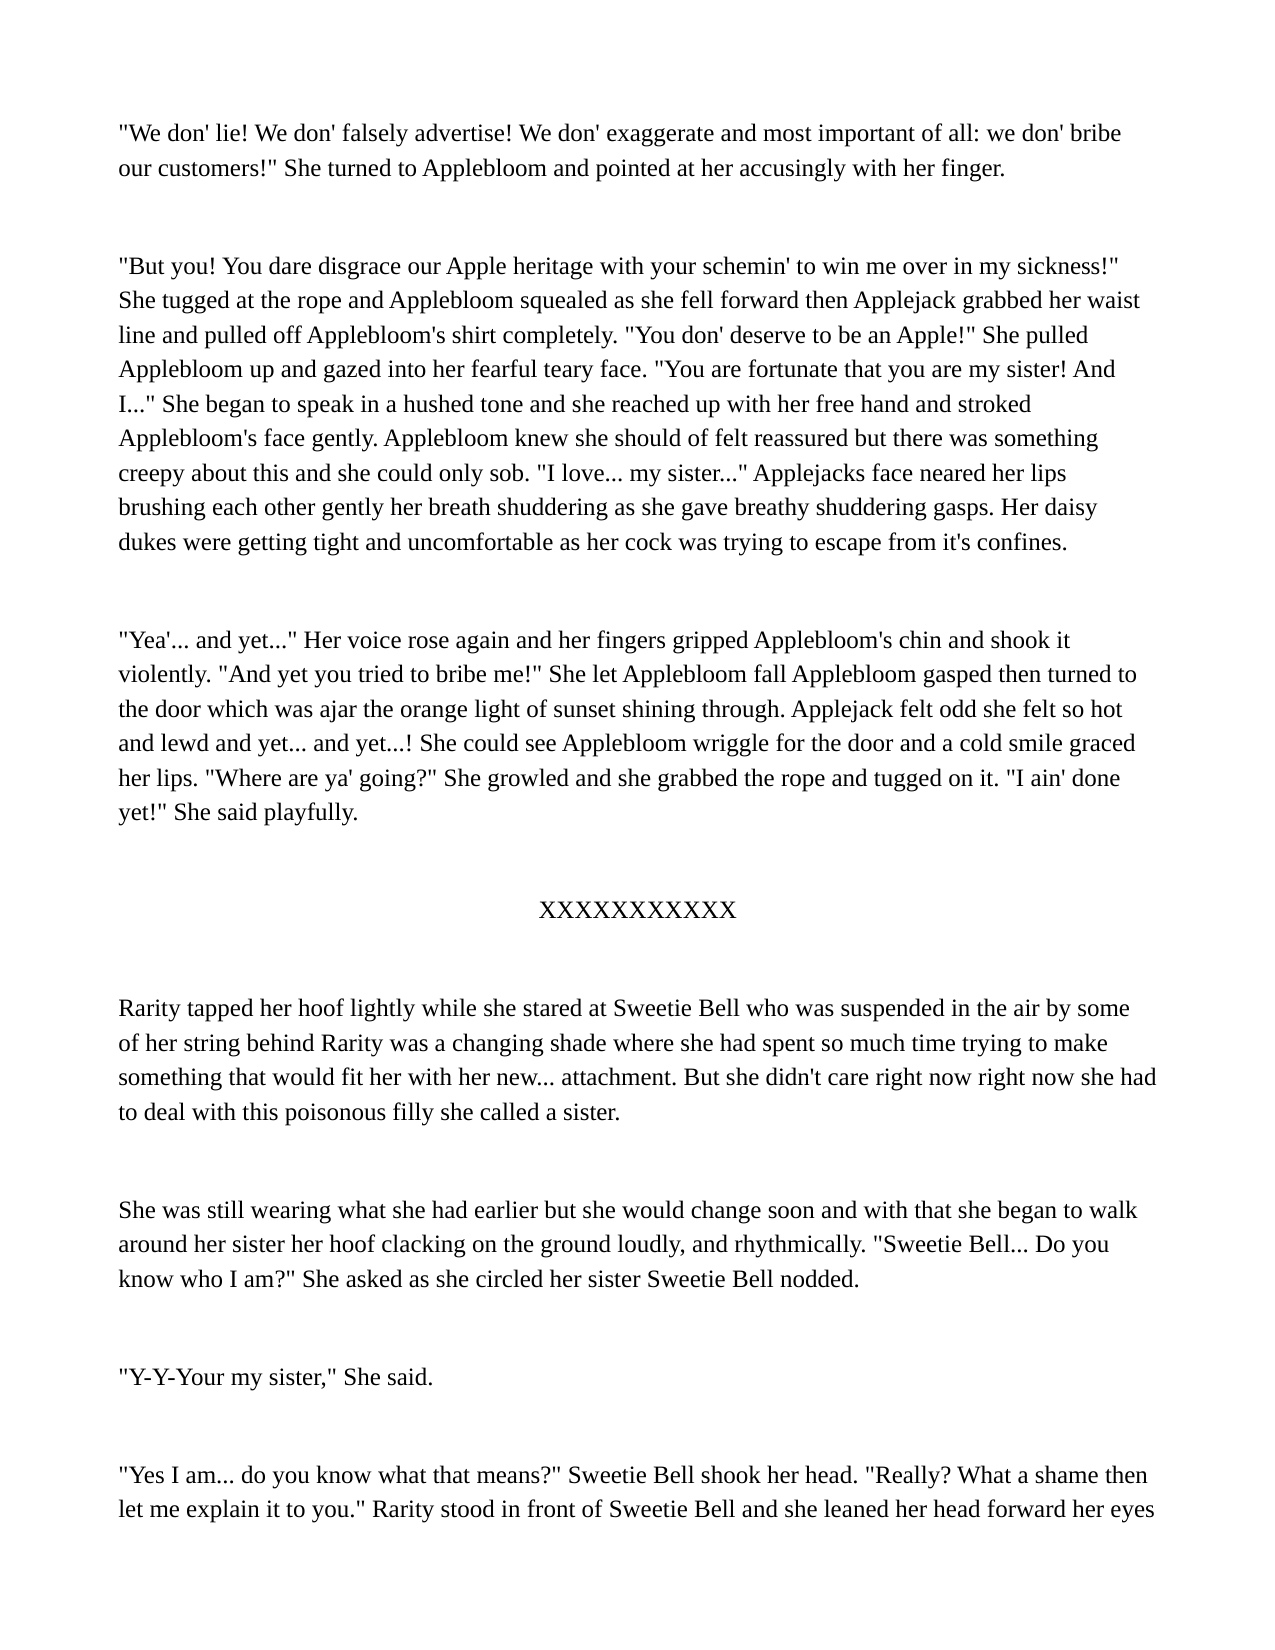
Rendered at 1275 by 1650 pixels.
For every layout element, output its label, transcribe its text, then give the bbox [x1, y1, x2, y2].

text "Y-Y-Your my sister," She said. [118, 1362, 1157, 1391]
text She was still wearing what she had earlier but she would change soon and with that she began to walk around her sister her hoof clacking on the ground loudly, and rhythmically. "Sweetie Bell... Do you know who I am?" She asked as she circled her sister Sweetie Bell nodded. [118, 1195, 1157, 1293]
text Rarity tapped her hoof lightly while she stared at Sweetie Bell who was suspended in the air by some of her string behind Rarity was a changing shade where she had spent so much time trying to make something that would fit her with her new... attachment. But she didn't care right now right now she had to deal with this poisonous filly she called a sister. [118, 993, 1157, 1126]
text "But you! You dare disgrace our Apple heritage with your schemin' to win me over in my sickness!" She tugged at the rope and Applebloom squealed as she fell forward then Applejack grabbed her waist line and pulled off Applebloom's shirt completely. "You don' deserve to be an Apple!" She pulled Applebloom up and gazed into her fearful teary face. "You are fortunate that you are my sister! And I..." She began to speak in a hushed tone and she reached up with her free hand and stroked Applebloom's face gently. Applebloom knew she should of felt reassured but there was something creepy about this and she could only sob. "I love... my sister..." Applejacks face neared her lips brushing each other gently her breath shuddering as she gave breathy shuddering gasps. Her daisy dukes were getting tight and uncomfortable as her cock was trying to escape from it's confines. [118, 251, 1157, 555]
text "Yes I am... do you know what that means?" Sweetie Bell shook her head. "Really? What a shame then let me explain it to you." Rarity stood in front of Sweetie Bell and she leaned her head forward her eyes [118, 1460, 1157, 1523]
text "Yea'... and yet..." Her voice rose again and her fingers gripped Applebloom's chin and shook it violently. "And yet you tried to bribe me!" She let Applebloom fall Applebloom gasped then turned to the door which was ajar the orange light of sunset shining through. Applejack felt odd she felt so hot and lewd and yet... and yet...! She could see Applebloom wriggle for the door and a cold smile graced her lips. "Where are ya' going?" She growled and she grabbed the rope and tugged on it. "I ain' done yet!" She said playfully. [118, 625, 1157, 826]
text "We don' lie! We don' falsely advertise! We don' exaggerate and most important of all: we don' bribe our customers!" She turned to Applebloom and pointed at her accusingly with her finger. [118, 118, 1157, 181]
text XXXXXXXXXXX [118, 895, 1157, 924]
